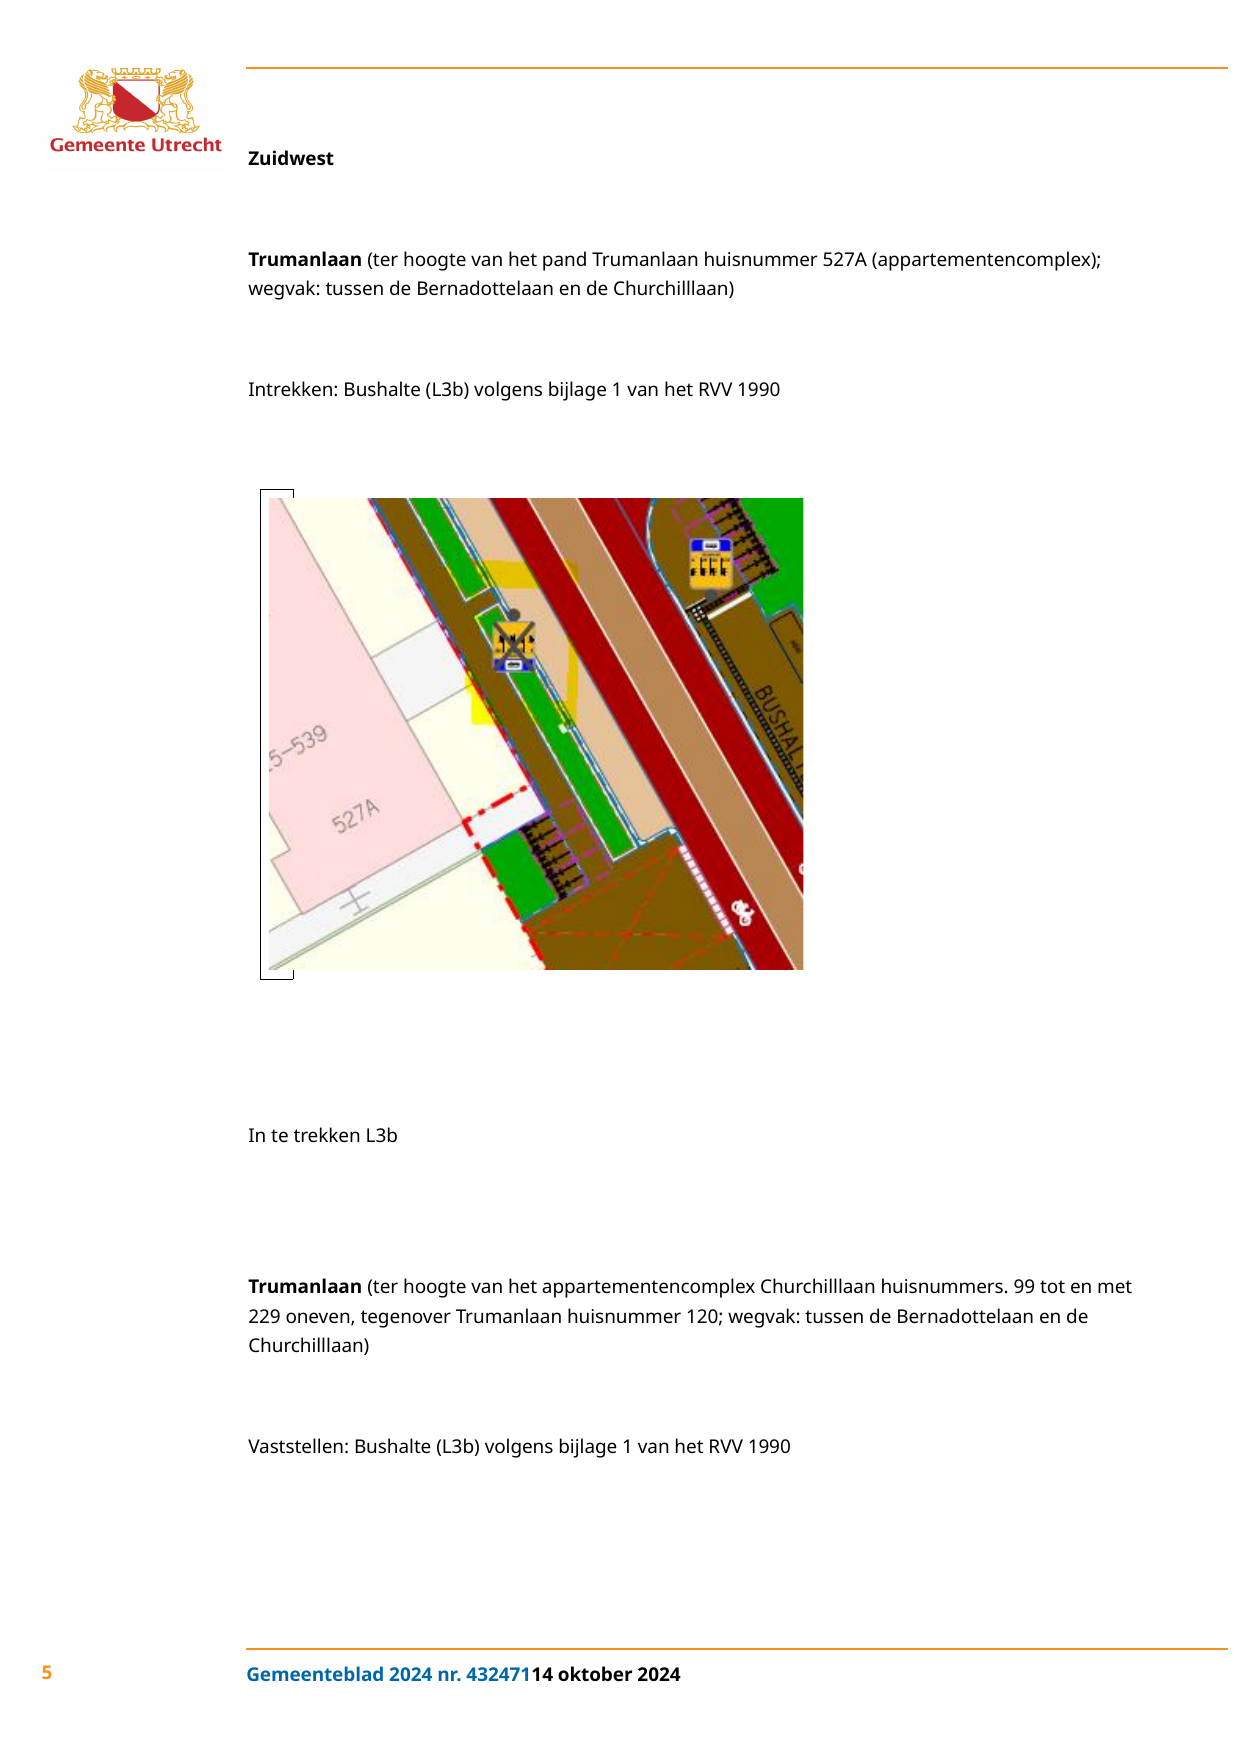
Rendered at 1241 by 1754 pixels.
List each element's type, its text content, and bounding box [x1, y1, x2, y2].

text Trumanlaan (ter hoogte van het pand Trumanlaan huisnummer 527A (appartementencomplex); wegvak: tussen de Bernadottelaan en de Churchilllaan) [248, 246, 1152, 301]
text Vaststellen: Bushalte (L3b) volgens bijlage 1 van het RVV 1990 [248, 1433, 1152, 1459]
text Intrekken: Bushalte (L3b) volgens bijlage 1 van het RVV 1990 [248, 376, 1152, 402]
text Zuidwest [248, 145, 1152, 171]
picture [41, 47, 231, 172]
text In te trekken L3b [248, 1122, 1152, 1148]
text Trumanlaan (ter hoogte van het appartementencomplex Churchilllaan huisnummers. 99 tot en met 229 oneven, tegenover Trumanlaan huisnummer 120; wegvak: tussen de Bernadottelaan en de Churchilllaan) [248, 1273, 1152, 1358]
picture [268, 498, 804, 970]
